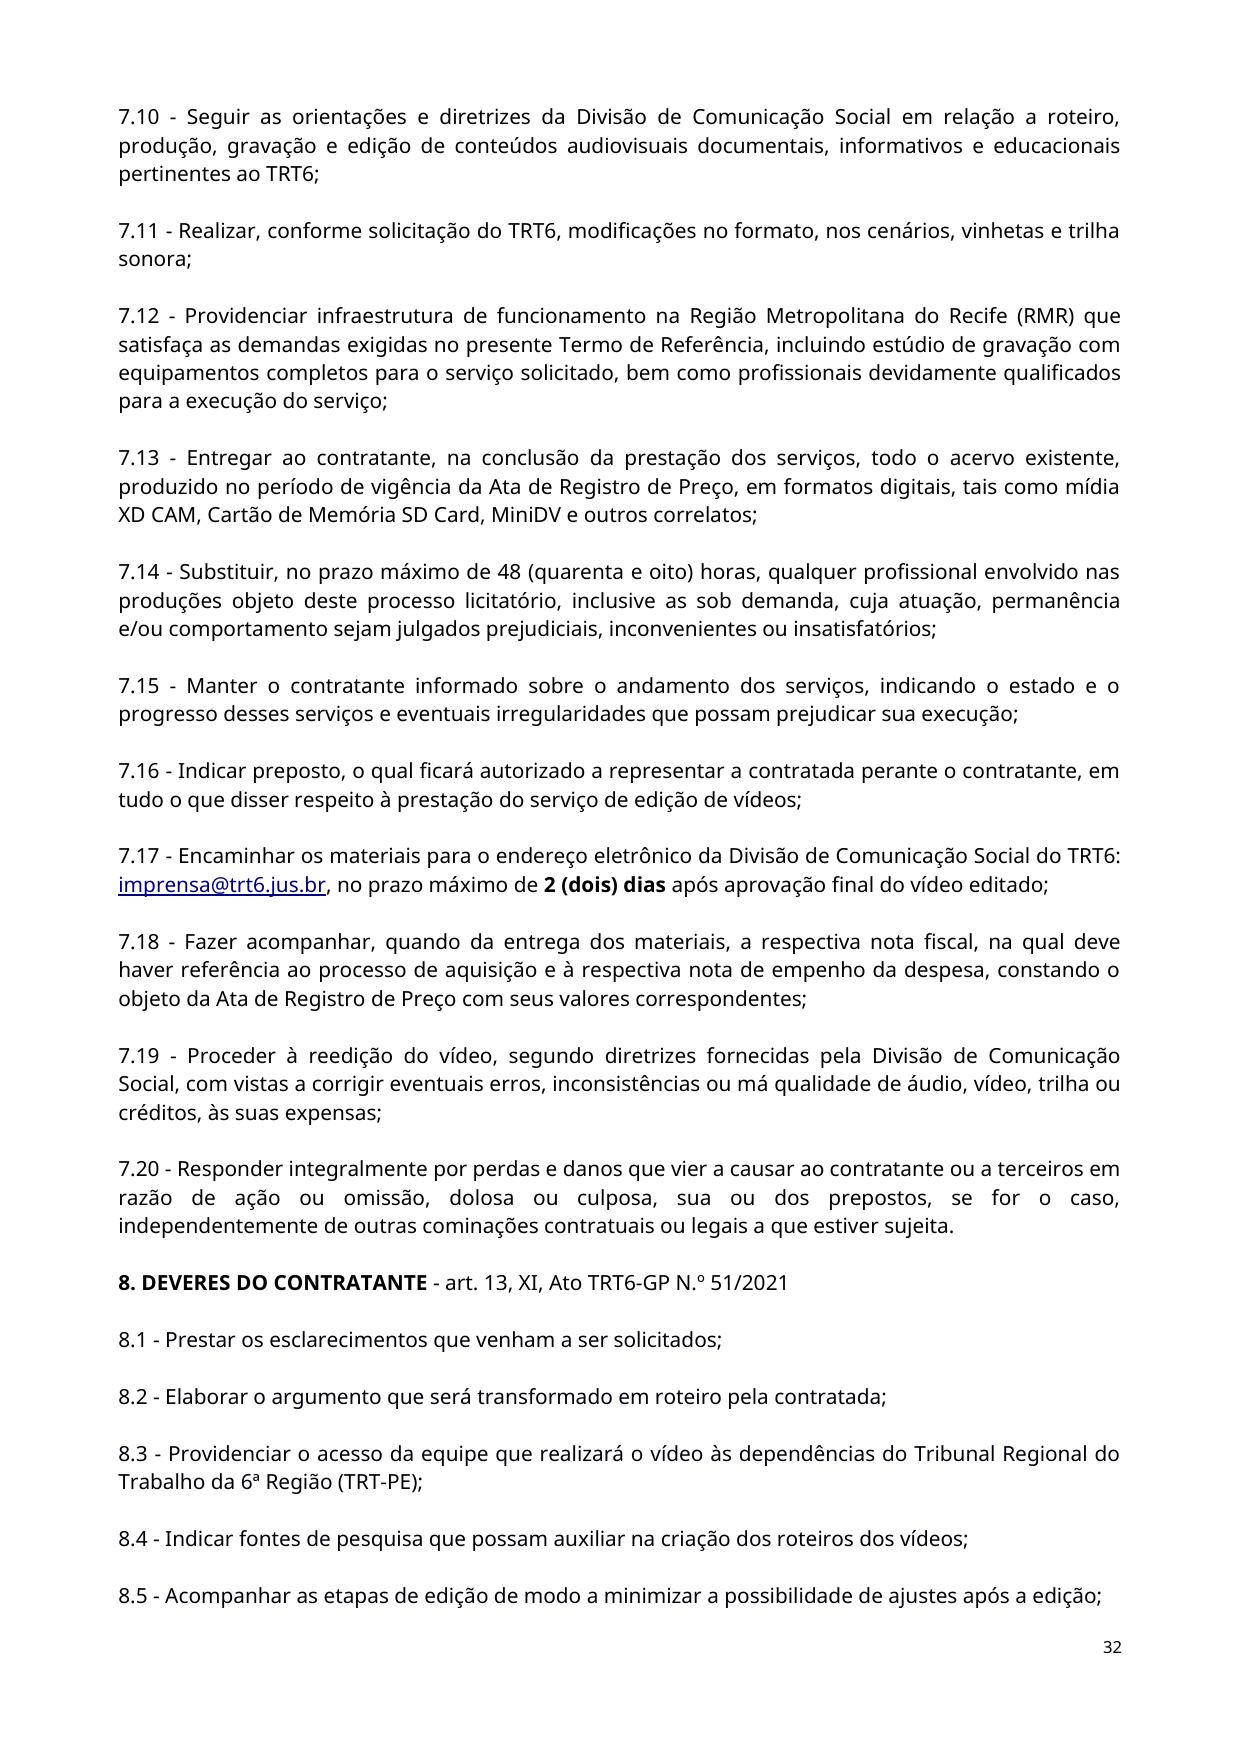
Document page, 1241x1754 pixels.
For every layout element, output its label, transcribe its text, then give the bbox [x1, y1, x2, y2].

text 7.16 - Indicar preposto, o qual ficará autorizado a representar a contratada perante o contratante, em tudo o que disser respeito à prestação do serviço de edição de vídeos; [118, 756, 1122, 813]
text 7.10 - Seguir as orientações e diretrizes da Divisão de Comunicação Social em relação a roteiro, produção, gravação e edição de conteúdos audiovisuais documentais, informativos e educacionais pertinentes ao TRT6; [118, 102, 1122, 188]
text 7.13 - Entregar ao contratante, na conclusão da prestação dos serviços, todo o acervo existente, produzido no período de vigência da Ata de Registro de Preço, em formatos digitais, tais como mídia XD CAM, Cartão de Memória SD Card, MiniDV e outros correlatos; [118, 443, 1122, 529]
text 7.18 - Fazer acompanhar, quando da entrega dos materiais, a respectiva nota fiscal, na qual deve haver referência ao processo de aquisição e à respectiva nota de empenho da despesa, constando o objeto da Ata de Registro de Preço com seus valores correspondentes; [118, 927, 1122, 1012]
text 7.19 - Proceder à reedição do vídeo, segundo diretrizes fornecidas pela Divisão de Comunicação Social, com vistas a corrigir eventuais erros, inconsistências ou má qualidade de áudio, vídeo, trilha ou créditos, às suas expensas; [118, 1041, 1122, 1126]
text 8. DEVERES DO CONTRATANTE - art. 13, XI, Ato TRT6-GP N.º 51/2021 [118, 1268, 1122, 1297]
text 8.4 - Indicar fontes de pesquisa que possam auxiliar na criação dos roteiros dos vídeos; [118, 1524, 1122, 1553]
text 8.5 - Acompanhar as etapas de edição de modo a minimizar a possibilidade de ajustes após a edição; [118, 1581, 1122, 1609]
text 7.15 - Manter o contratante informado sobre o andamento dos serviços, indicando o estado e o progresso desses serviços e eventuais irregularidades que possam prejudicar sua execução; [118, 671, 1122, 728]
text 7.12 - Providenciar infraestrutura de funcionamento na Região Metropolitana do Recife (RMR) que satisfaça as demandas exigidas no presente Termo de Referência, incluindo estúdio de gravação com equipamentos completos para o serviço solicitado, bem como profissionais devidamente qualificados para a execução do serviço; [118, 301, 1122, 415]
text 7.20 - Responder integralmente por perdas e danos que vier a causar ao contratante ou a terceiros em razão de ação ou omissão, dolosa ou culposa, sua ou dos prepostos, se for o caso, independentemente de outras cominações contratuais ou legais a que estiver sujeita. [118, 1154, 1122, 1240]
text 8.3 - Providenciar o acesso da equipe que realizará o vídeo às dependências do Tribunal Regional do Trabalho da 6ª Região (TRT-PE); [118, 1439, 1122, 1496]
text 7.11 - Realizar, conforme solicitação do TRT6, modificações no formato, nos cenários, vinhetas e trilha sonora; [118, 216, 1122, 273]
text 8.2 - Elaborar o argumento que será transformado em roteiro pela contratada; [118, 1382, 1122, 1410]
text 8.1 - Prestar os esclarecimentos que venham a ser solicitados; [118, 1325, 1122, 1353]
text 7.17 - Encaminhar os materiais para o endereço eletrônico da Divisão de Comunicação Social do TRT6: imprensa@trt6.jus.br, no prazo máximo de 2 (dois) dias após aprovação final do vídeo editado; [118, 842, 1122, 898]
text 7.14 - Substituir, no prazo máximo de 48 (quarenta e oito) horas, qualquer profissional envolvido nas produções objeto deste processo licitatório, inclusive as sob demanda, cuja atuação, permanência e/ou comportamento sejam julgados prejudiciais, inconvenientes ou insatisfatórios; [118, 557, 1122, 643]
